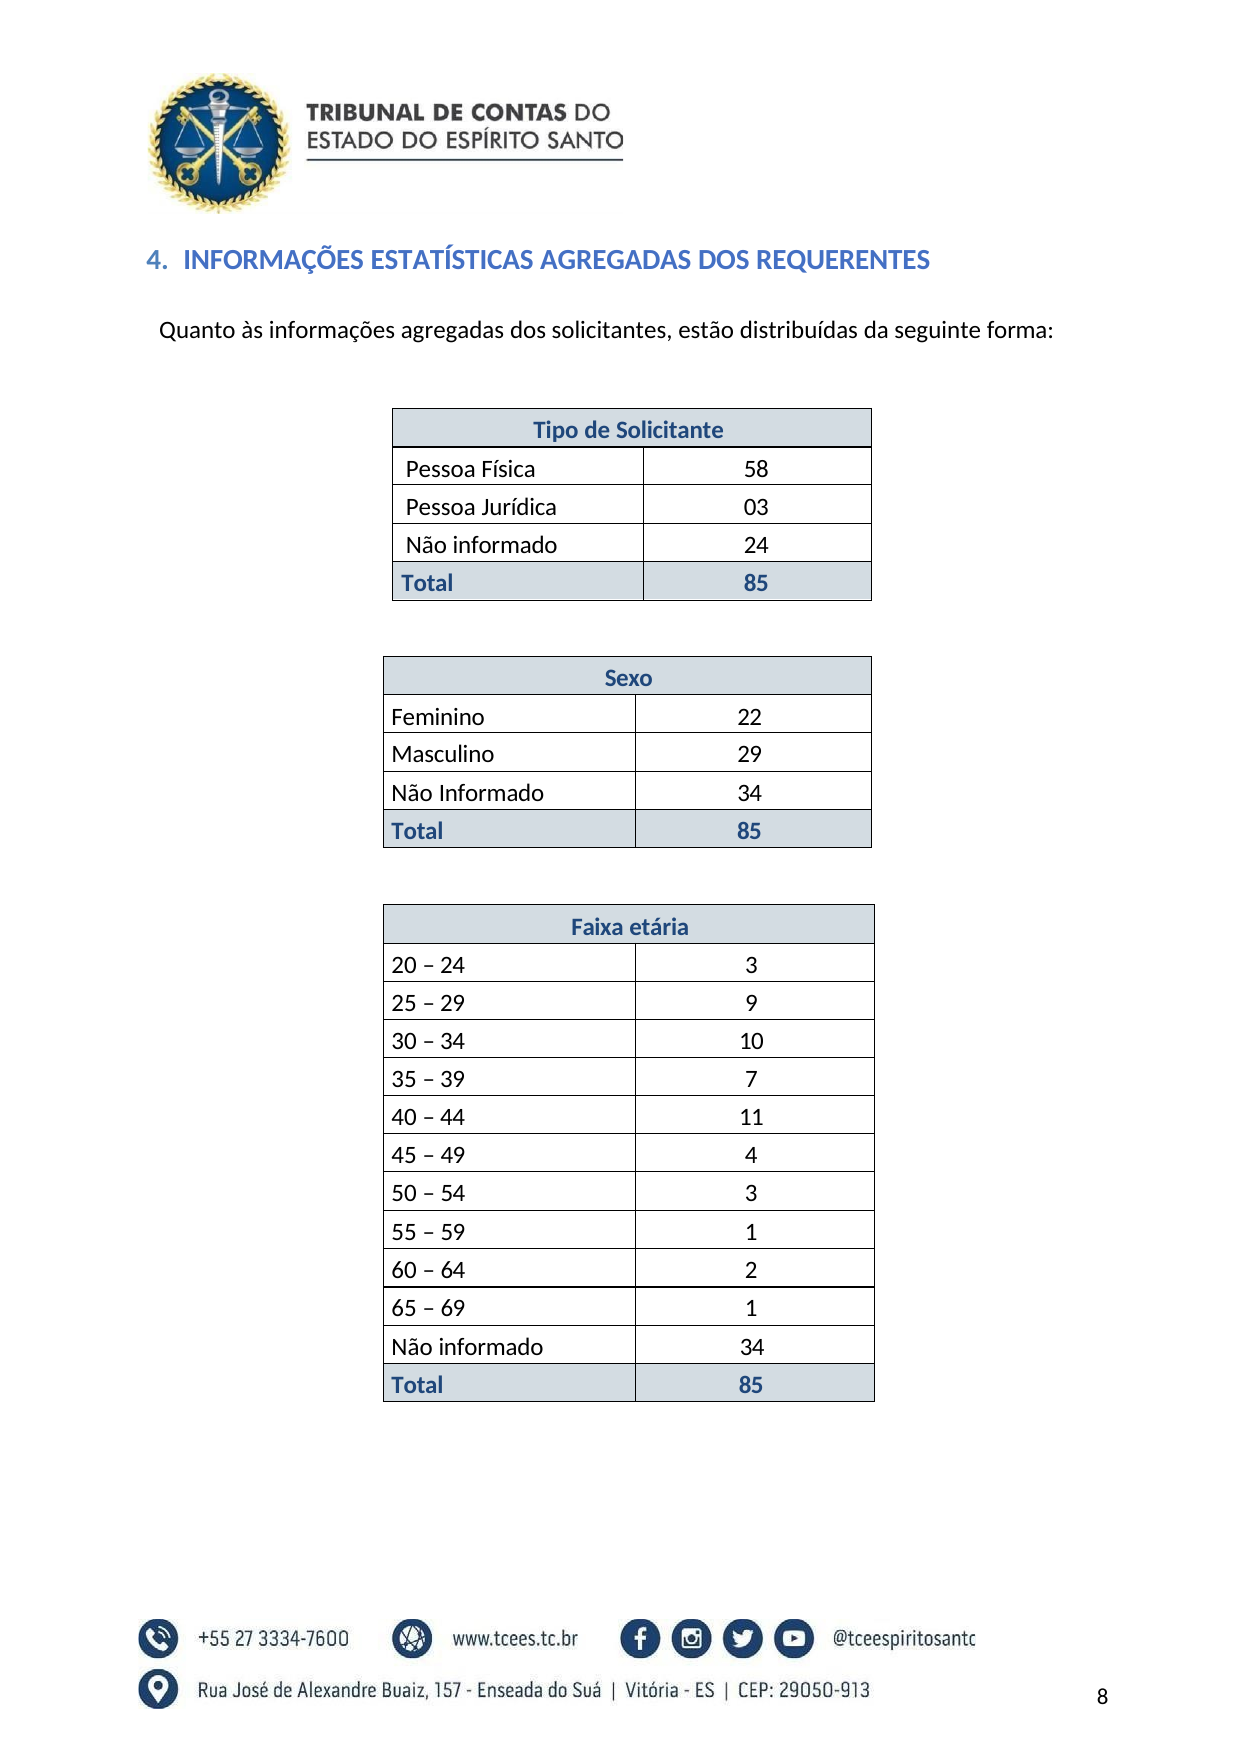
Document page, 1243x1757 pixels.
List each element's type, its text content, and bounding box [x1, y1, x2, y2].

table_cell 85 [636, 810, 871, 847]
table_cell 50 – 54 [384, 1172, 635, 1209]
table_cell 35 – 39 [384, 1058, 635, 1095]
table_cell 29 [636, 733, 871, 771]
table_cell Não informado [393, 524, 643, 561]
table_cell 40 – 44 [384, 1096, 635, 1133]
table_cell Masculino [384, 733, 635, 771]
table_cell 45 – 49 [384, 1134, 635, 1171]
table_cell 4 [636, 1134, 874, 1171]
table_cell 20 – 24 [384, 944, 635, 981]
table_cell 3 [636, 1172, 874, 1209]
table_cell 60 – 64 [384, 1249, 635, 1286]
table_header Tipo de Solicitante [393, 409, 871, 446]
table_cell 9 [636, 982, 874, 1019]
table_cell 85 [636, 1364, 874, 1401]
table_cell Total [384, 1364, 635, 1401]
table_cell 10 [636, 1020, 874, 1057]
table_cell 25 – 29 [384, 982, 635, 1019]
table_cell 11 [636, 1096, 874, 1133]
text Quanto às informações agregadas dos solicitantes, estão distribuídas da seguinte forma: [159, 314, 1154, 345]
table_cell 2 [636, 1249, 874, 1286]
table_cell 65 – 69 [384, 1288, 635, 1324]
table_cell Total [384, 810, 635, 847]
table_cell Feminino [384, 695, 635, 732]
table_cell 34 [636, 772, 871, 809]
table_header Sexo [384, 657, 871, 694]
table_cell 85 [644, 562, 871, 599]
table_cell 55 – 59 [384, 1211, 635, 1248]
table_cell 1 [636, 1211, 874, 1248]
table_header Faixa etária [384, 905, 874, 943]
table_cell 3 [636, 944, 874, 981]
table_cell Não informado [384, 1326, 635, 1363]
table_cell Pessoa Jurídica [393, 485, 643, 523]
table_cell 22 [636, 695, 871, 732]
list INFORMAÇÕES ESTATÍSTICAS AGREGADAS DOS REQUERENTES [146, 242, 1154, 276]
table_cell 1 [636, 1288, 874, 1324]
table_cell 58 [644, 448, 871, 484]
table_cell Total [393, 562, 643, 599]
table_cell 03 [644, 485, 871, 523]
table_cell 24 [644, 524, 871, 561]
table_cell Não Informado [384, 772, 635, 809]
table_cell 30 – 34 [384, 1020, 635, 1057]
table_cell Pessoa Física [393, 448, 643, 484]
table_cell 34 [636, 1326, 874, 1363]
table_cell 7 [636, 1058, 874, 1095]
